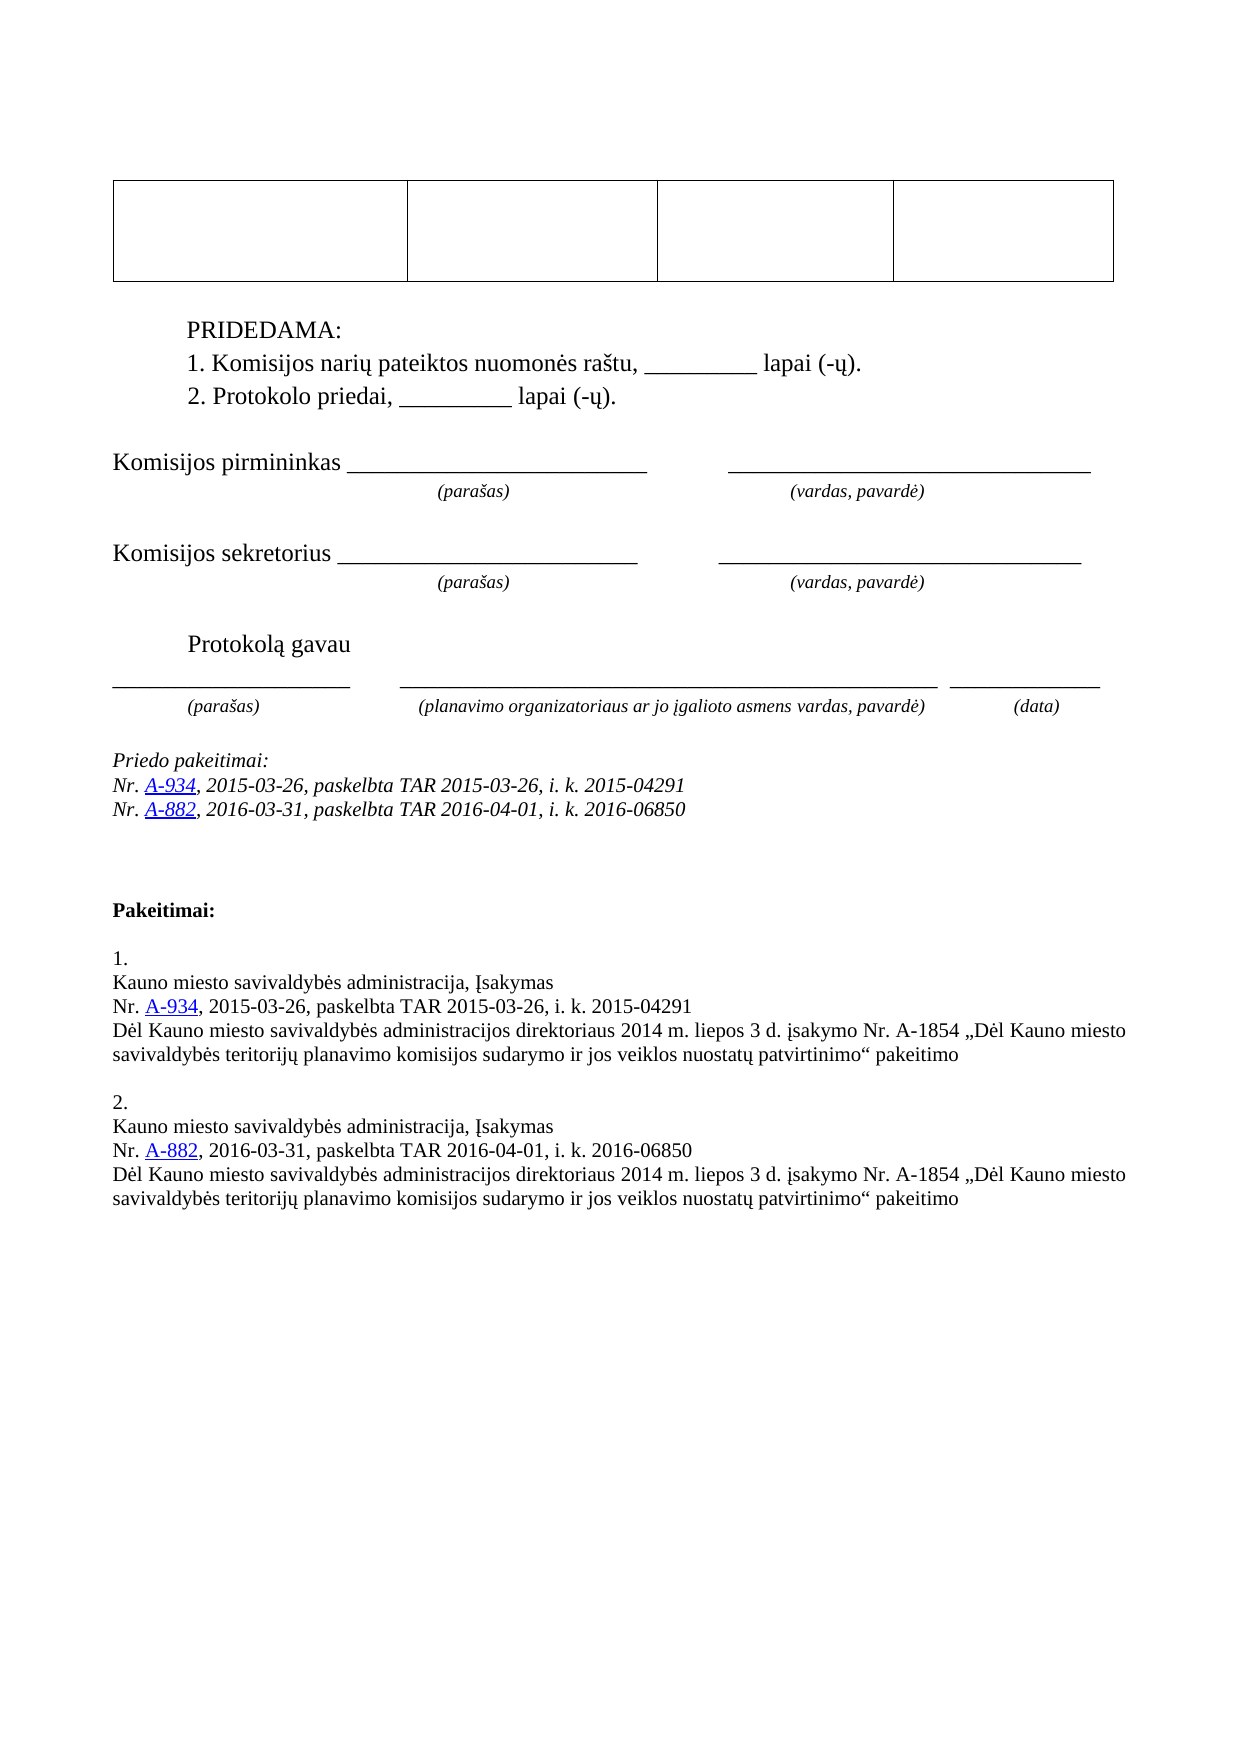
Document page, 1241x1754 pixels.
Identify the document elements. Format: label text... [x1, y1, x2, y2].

text Kauno miesto savivaldybės administracija, Įsakymas [112, 970, 1128, 994]
text Kauno miesto savivaldybės administracija, Įsakymas [112, 1114, 1128, 1138]
text Nr. A-882, 2016-03-31, paskelbta TAR 2016-04-01, i. k. 2016-06850 [112, 797, 1128, 821]
text (parašas) (planavimo organizatoriaus ar jo įgalioto asmens vardas, pavardė) (data) [112, 695, 1128, 716]
text Pakeitimai: [112, 897, 1128, 922]
text ___________________ ___________________________________________ ____________ [112, 662, 1128, 691]
table_cell [658, 181, 893, 281]
text Komisijos pirmininkas ________________________ _____________________________ [112, 447, 1128, 476]
text Nr. A-934, 2015-03-26, paskelbta TAR 2015-03-26, i. k. 2015-04291 [112, 994, 1128, 1018]
text (parašas) (vardas, pavardė) [112, 571, 1128, 593]
text Dėl Kauno miesto savivaldybės administracijos direktoriaus 2014 m. liepos 3 d. įsakymo Nr. A-1854 „Dėl Kauno miesto savivaldybės teritorijų planavimo komisijos sudarymo ir jos veiklos nuostatų patvirtinimo“ pakeitimo [112, 1018, 1128, 1066]
text Priedo pakeitimai: [112, 748, 1128, 772]
text 2. [112, 1090, 1128, 1114]
text 1. Komisijos narių pateiktos nuomonės raštu, _________ lapai (-ų). [112, 348, 1128, 377]
table_cell [408, 181, 657, 281]
text Pridedama: [112, 315, 1128, 344]
text 2. Protokolo priedai, _________ lapai (-ų). [112, 381, 1128, 410]
text (parašas) (vardas, pavardė) [112, 480, 1128, 502]
text Nr. A-882, 2016-03-31, paskelbta TAR 2016-04-01, i. k. 2016-06850 [112, 1138, 1128, 1162]
text Komisijos sekretorius ________________________ _____________________________ [112, 538, 1128, 567]
table_cell [894, 181, 1113, 281]
table_cell [1114, 180, 1119, 281]
text Protokolą gavau [112, 629, 1128, 658]
text 1. [112, 946, 1128, 970]
table_cell [114, 181, 407, 281]
text Dėl Kauno miesto savivaldybės administracijos direktoriaus 2014 m. liepos 3 d. įsakymo Nr. A-1854 „Dėl Kauno miesto savivaldybės teritorijų planavimo komisijos sudarymo ir jos veiklos nuostatų patvirtinimo“ pakeitimo [112, 1162, 1128, 1210]
text Nr. A-934, 2015-03-26, paskelbta TAR 2015-03-26, i. k. 2015-04291 [112, 772, 1128, 797]
